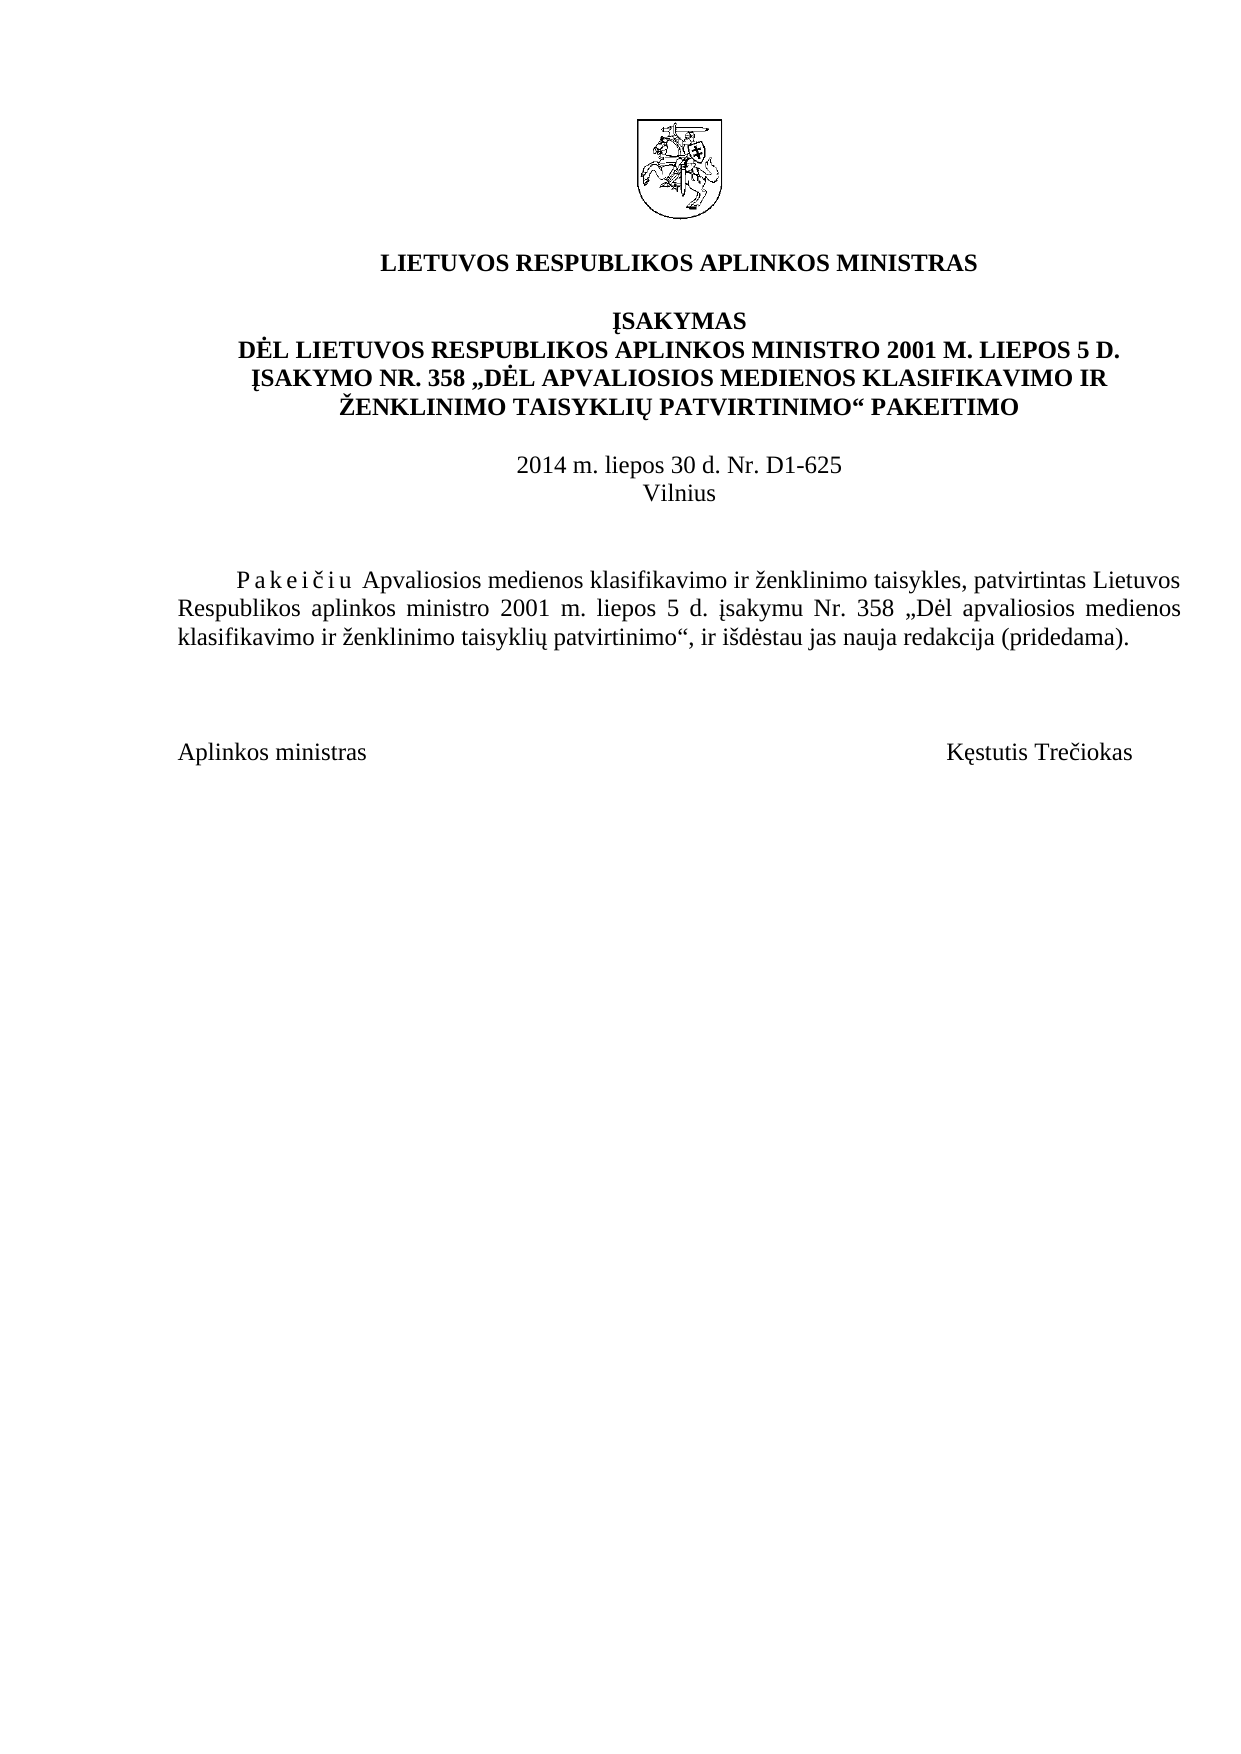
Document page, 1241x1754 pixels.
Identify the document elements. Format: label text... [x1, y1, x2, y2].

text Vilnius [177, 478, 1181, 507]
text 2014 m. liepos 30 d. Nr. D1-625 [177, 450, 1181, 478]
text LIETUVOS RESPUBLIKOS APLINKOS MINISTRAS [177, 248, 1181, 277]
text Aplinkos ministras Kęstutis Trečiokas [177, 737, 1181, 766]
text DĖL LIETUVOS RESPUBLIKOS APLINKOS MINISTRO 2001 M. liepos 5 D. ĮSAKYMO NR. 358 „DĖL apvaliosios medienos klasifikavimo ir ženklinimo taisyklių patvirtinimo“ PAKEITIMO [177, 335, 1181, 421]
text ĮSAKYMAS [177, 306, 1181, 335]
text Pakeičiu Apvaliosios medienos klasifikavimo ir ženklinimo taisykles, patvirtintas Lietuvos Respublikos aplinkos ministro 2001 m. liepos 5 d. įsakymu Nr. 358 „Dėl apvaliosios medienos klasifikavimo ir ženklinimo taisyklių patvirtinimo“, ir išdėstau jas nauja redakcija (pridedama). [177, 565, 1181, 651]
